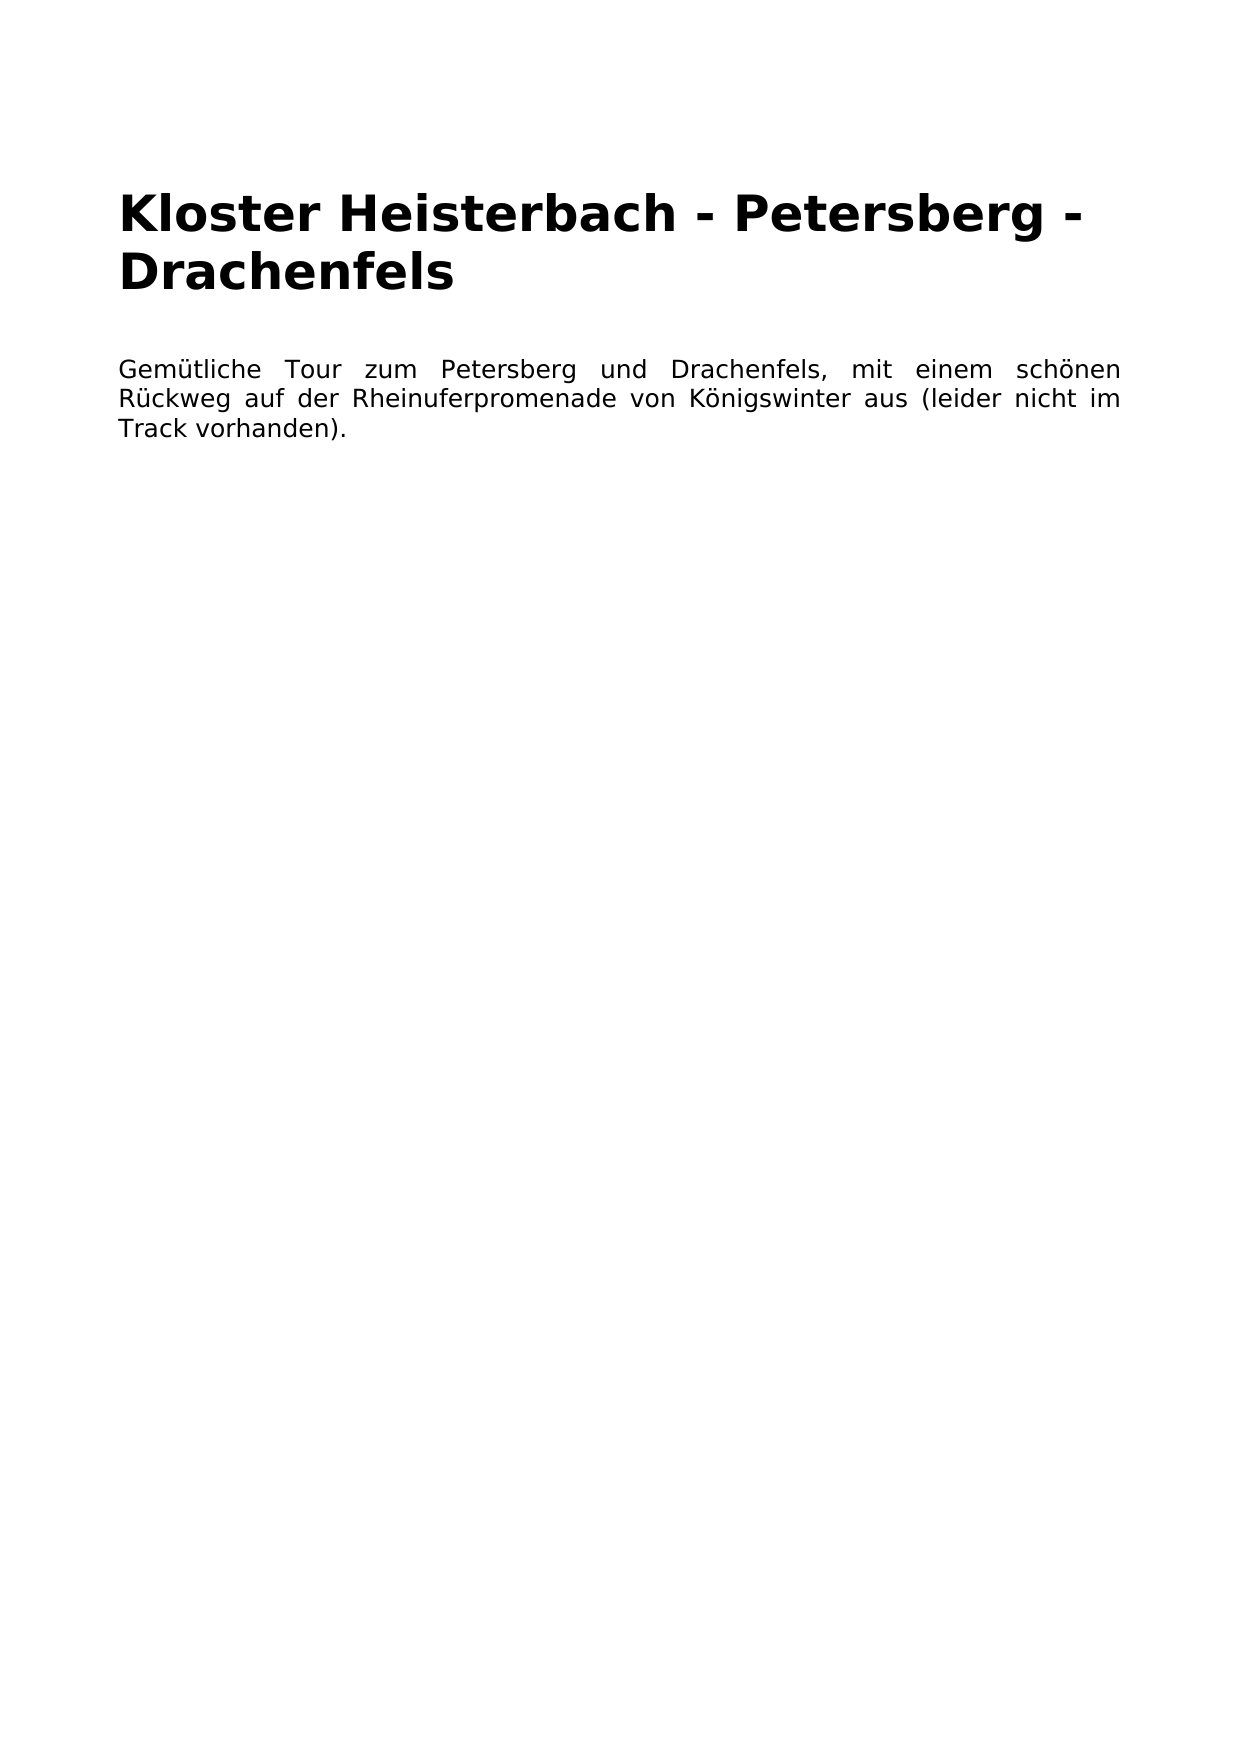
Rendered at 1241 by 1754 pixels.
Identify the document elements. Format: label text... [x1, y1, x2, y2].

text Gemütliche Tour zum Petersberg und Drachenfels, mit einem schönen Rückweg auf der Rheinuferpromenade von Königswinter aus (leider nicht im Track vorhanden). [118, 355, 1122, 443]
subtitle Kloster Heisterbach - Petersberg - Drachenfels [118, 185, 1122, 301]
